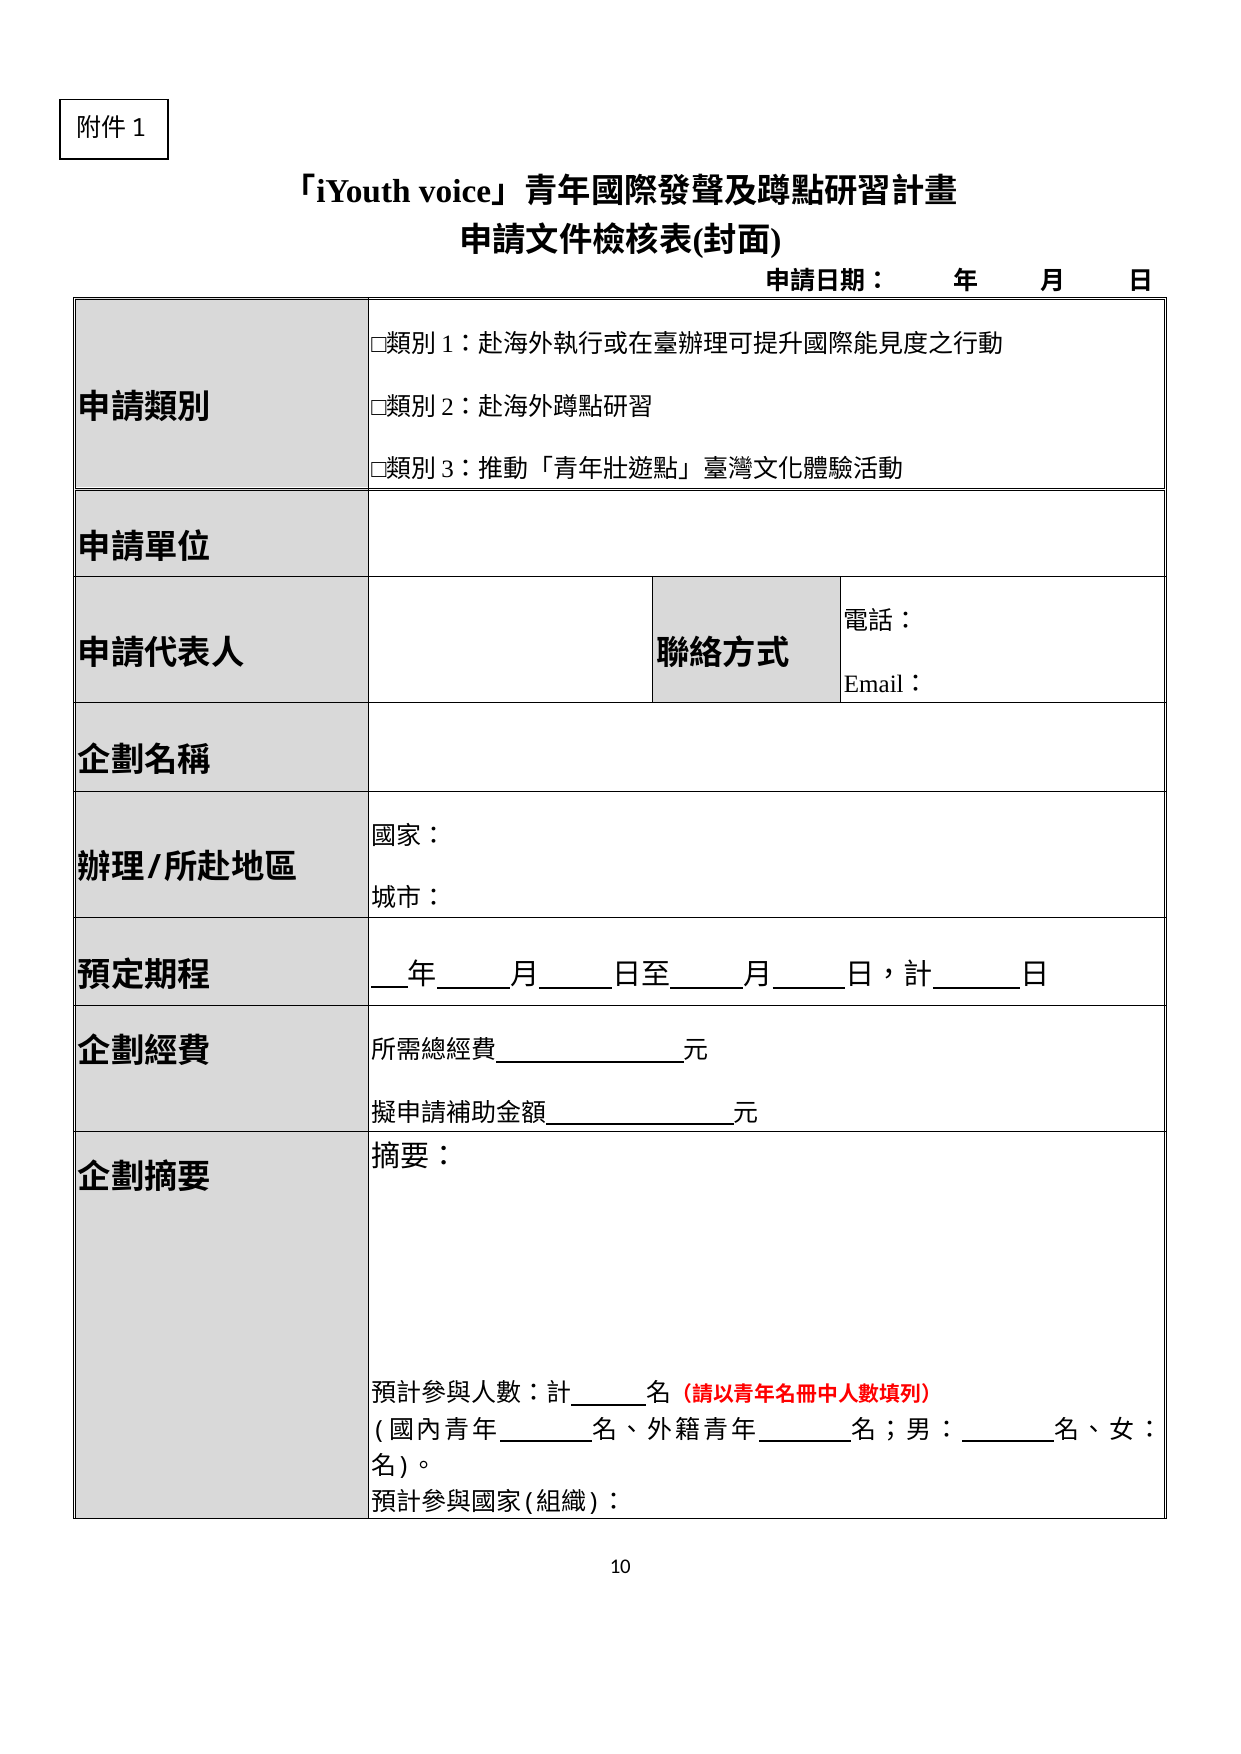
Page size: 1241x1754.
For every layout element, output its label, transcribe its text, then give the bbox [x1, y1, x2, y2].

table_cell 申請代表人 [76, 577, 368, 702]
text 申請日期： 年 月 日 [112, 261, 1153, 297]
table_cell 摘要： 預計參與人數：計 名（請以青年名冊中人數填列） (國內青年 名、外籍青年 名；男： 名、女： 名)。 預計參與國家(組織)： [369, 1132, 1164, 1518]
table_cell 辦理/所赴地區 [76, 792, 368, 917]
table_cell [369, 703, 1164, 791]
table_cell 預定期程 [76, 918, 368, 1005]
table_cell 年 月 日至 月 日，計 日 [369, 918, 1164, 1005]
table_cell 所需總經費 元 擬申請補助金額 元 [369, 1006, 1164, 1131]
text 「iYouth voice」青年國際發聲及蹲點研習計畫 [112, 164, 1128, 212]
table_cell 聯絡方式 [653, 577, 840, 702]
table_cell 國家： 城市： [369, 792, 1164, 917]
table_cell [369, 577, 652, 702]
table_cell 企劃經費 [76, 1006, 368, 1131]
text [61, 100, 167, 158]
text 申請文件檢核表(封面) [112, 212, 1128, 261]
text 附件1 [76, 108, 152, 144]
table_header 申請類別 [76, 300, 368, 487]
table_cell [369, 491, 1164, 576]
table_header □類別1：赴海外執行或在臺辦理可提升國際能見度之行動 □類別2：赴海外蹲點研習 □類別3：推動「青年壯遊點」臺灣文化體驗活動 [369, 300, 1164, 487]
table_cell 申請單位 [76, 491, 368, 576]
table_cell 企劃摘要 [76, 1132, 368, 1518]
table_cell 電話： Email： [841, 577, 1164, 702]
table_cell 企劃名稱 [76, 703, 368, 791]
